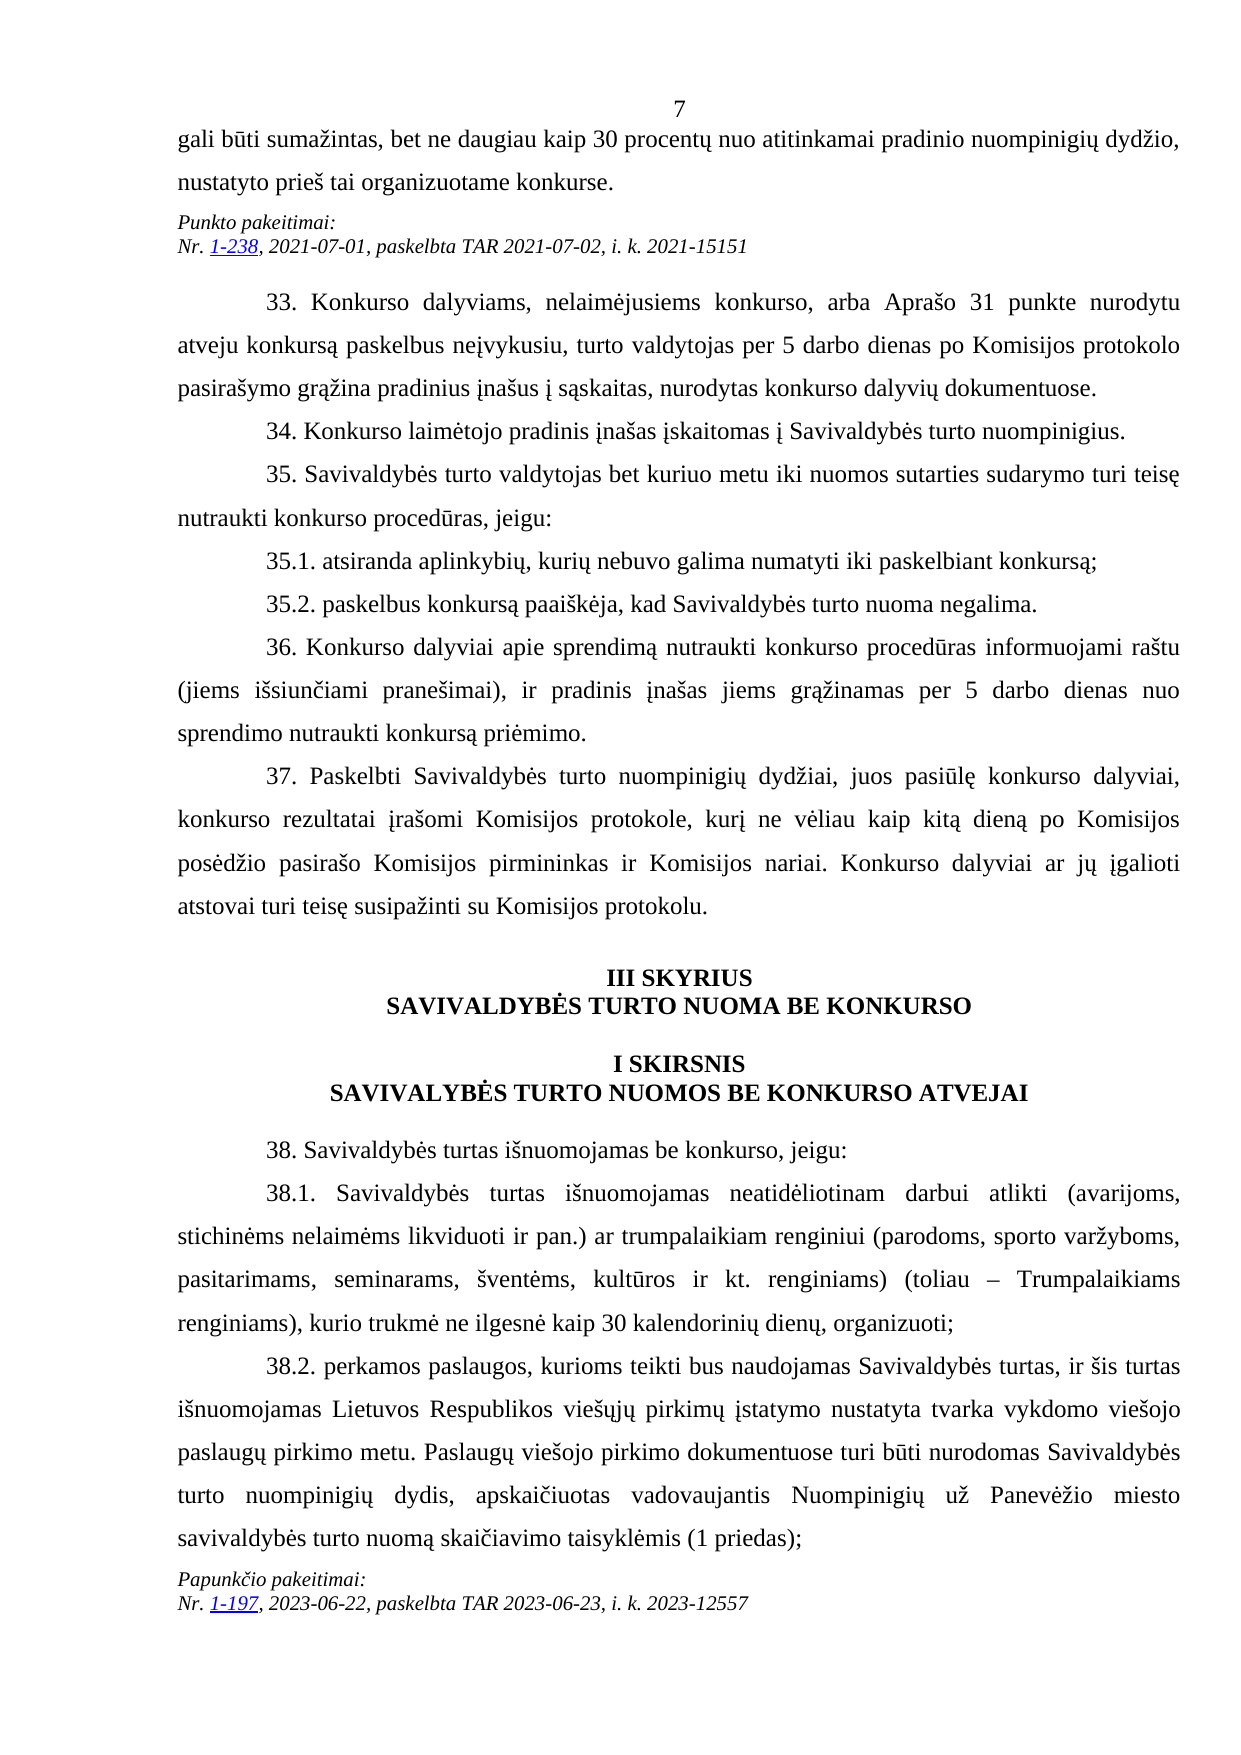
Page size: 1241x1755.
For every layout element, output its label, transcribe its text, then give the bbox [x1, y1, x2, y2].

text 38.1. Savivaldybės turtas išnuomojamas neatidėliotinam darbui atlikti (avarijoms, stichinėms nelaimėms likviduoti ir pan.) ar trumpalaikiam renginiui (parodoms, sporto varžyboms, pasitarimams, seminarams, šventėms, kultūros ir kt. renginiams) (toliau – Trumpalaikiams renginiams), kurio trukmė ne ilgesnė kaip 30 kalendorinių dienų, organizuoti; [177, 1178, 1181, 1336]
text III SKYRIUS [177, 963, 1181, 991]
text 38. Savivaldybės turtas išnuomojamas be konkurso, jeigu: [177, 1135, 1181, 1164]
text Nr. 1-238, 2021-07-01, paskelbta TAR 2021-07-02, i. k. 2021-15151 [177, 234, 1181, 258]
text Papunkčio pakeitimai: [177, 1566, 1181, 1591]
text Punkto pakeitimai: [177, 210, 1181, 234]
text SAVIVALDYBĖS TURTO NUOMA BE KONKURSO [177, 991, 1181, 1020]
text 37. Paskelbti Savivaldybės turto nuompinigių dydžiai, juos pasiūlę konkurso dalyviai, konkurso rezultatai įrašomi Komisijos protokole, kurį ne vėliau kaip kitą dieną po Komisijos posėdžio pasirašo Komisijos pirmininkas ir Komisijos nariai. Konkurso dalyviai ar jų įgalioti atstovai turi teisę susipažinti su Komisijos protokolu. [177, 761, 1181, 919]
text 36. Konkurso dalyviai apie sprendimą nutraukti konkurso procedūras informuojami raštu (jiems išsiunčiami pranešimai), ir pradinis įnašas jiems grąžinamas per 5 darbo dienas nuo sprendimo nutraukti konkursą priėmimo. [177, 632, 1181, 747]
text Nr. 1-197, 2023-06-22, paskelbta TAR 2023-06-23, i. k. 2023-12557 [177, 1591, 1181, 1614]
text 33. Konkurso dalyviams, nelaimėjusiems konkurso, arba Aprašo 31 punkte nurodytu atveju konkursą paskelbus neįvykusiu, turto valdytojas per 5 darbo dienas po Komisijos protokolo pasirašymo grąžina pradinius įnašus į sąskaitas, nurodytas konkurso dalyvių dokumentuose. [177, 287, 1181, 402]
text 35.2. paskelbus konkursą paaiškėja, kad Savivaldybės turto nuoma negalima. [177, 589, 1181, 618]
text I SKIRSNIS [177, 1049, 1181, 1078]
text 38.2. perkamos paslaugos, kurioms teikti bus naudojamas Savivaldybės turtas, ir šis turtas išnuomojamas Lietuvos Respublikos viešųjų pirkimų įstatymo nustatyta tvarka vykdomo viešojo paslaugų pirkimo metu. Paslaugų viešojo pirkimo dokumentuose turi būti nurodomas Savivaldybės turto nuompinigių dydis, apskaičiuotas vadovaujantis Nuompinigių už Panevėžio miesto savivaldybės turto nuomą skaičiavimo taisyklėmis (1 priedas); [177, 1351, 1181, 1552]
text 34. Konkurso laimėtojo pradinis įnašas įskaitomas į Savivaldybės turto nuompinigius. [177, 416, 1181, 445]
text gali būti sumažintas, bet ne daugiau kaip 30 procentų nuo atitinkamai pradinio nuompinigių dydžio, nustatyto prieš tai organizuotame konkurse. [177, 124, 1181, 196]
text 35.1. atsiranda aplinkybių, kurių nebuvo galima numatyti iki paskelbiant konkursą; [177, 546, 1181, 574]
text SAVIVALYBĖS TURTO NUOMOS BE KONKURSO ATVEJAI [177, 1078, 1181, 1106]
text 35. Savivaldybės turto valdytojas bet kuriuo metu iki nuomos sutarties sudarymo turi teisę nutraukti konkurso procedūras, jeigu: [177, 459, 1181, 531]
